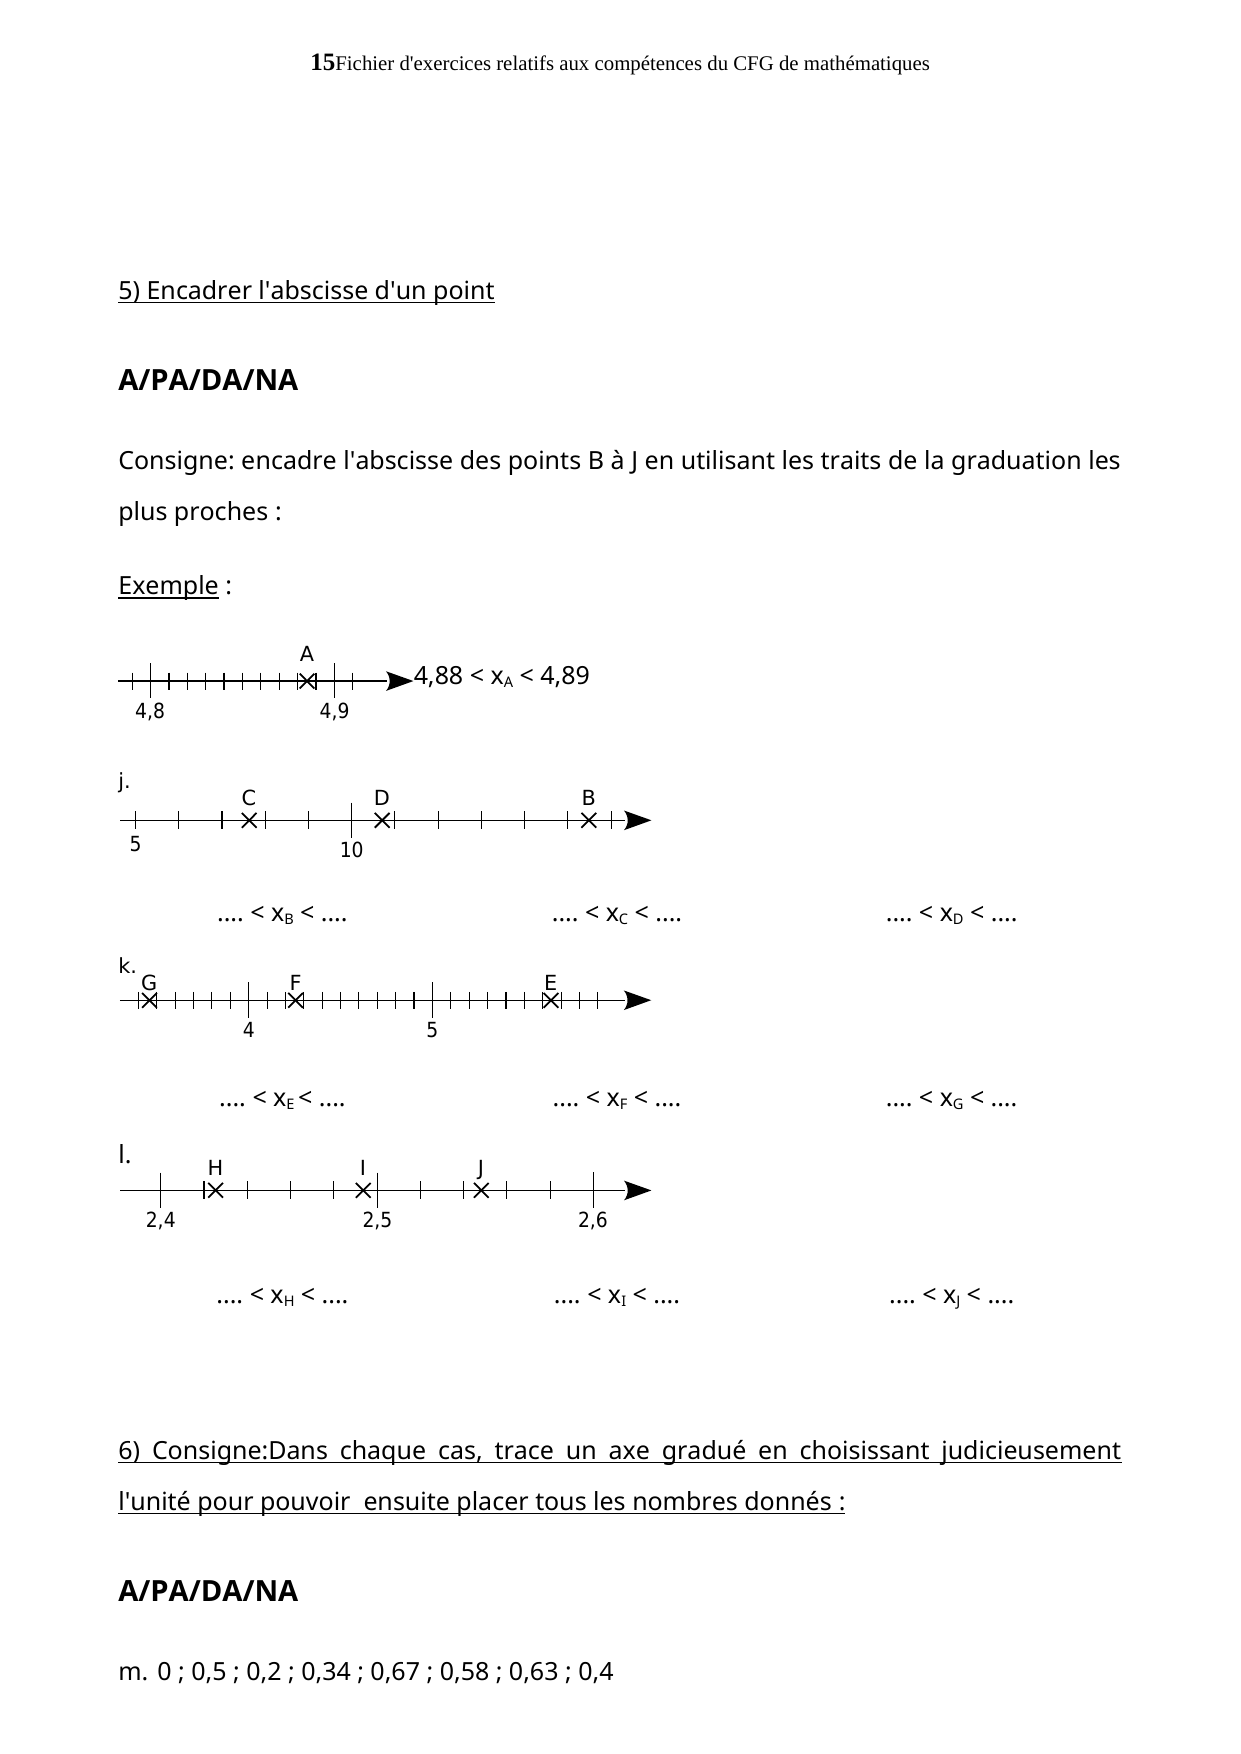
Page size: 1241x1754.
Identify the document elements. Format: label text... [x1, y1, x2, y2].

list 5) Encadrer l'abscisse d'un point [118, 273, 1122, 307]
table_header [620, 105, 1122, 163]
table_header .... < xJ < .... [787, 1265, 1122, 1323]
list A/PA/DA/NA [118, 1570, 1122, 1610]
table_header .... < xC < .... [453, 883, 787, 941]
table_header .... < xF < .... [453, 1068, 787, 1125]
table_header .... < xB < .... [118, 883, 453, 941]
table_header .... < xD < .... [787, 883, 1122, 941]
table_header .... < xG < .... [787, 1068, 1122, 1125]
text Exemple : [118, 568, 1122, 602]
list 0 ; 0,5 ; 0,2 ; 0,34 ; 0,67 ; 0,58 ; 0,63 ; 0,4 [118, 1653, 1122, 1687]
table_header .... < xE < .... [118, 1068, 453, 1125]
table_header [118, 105, 620, 163]
list A/PA/DA/NA [118, 359, 1122, 399]
text Consigne: encadre l'abscisse des points B à J en utilisant les traits de la graduation les plus proches : [118, 442, 1122, 527]
list l'unité pour pouvoir ensuite placer tous les nombres donnés : [118, 1463, 1122, 1518]
text 4,88 < xA < 4,89 [118, 642, 1122, 727]
table_header .... < xI < .... [453, 1265, 787, 1323]
list 6) Consigne:Dans chaque cas, trace un axe gradué en choisissant judicieusement [118, 1433, 1122, 1462]
table_header .... < xH < .... [118, 1265, 453, 1323]
